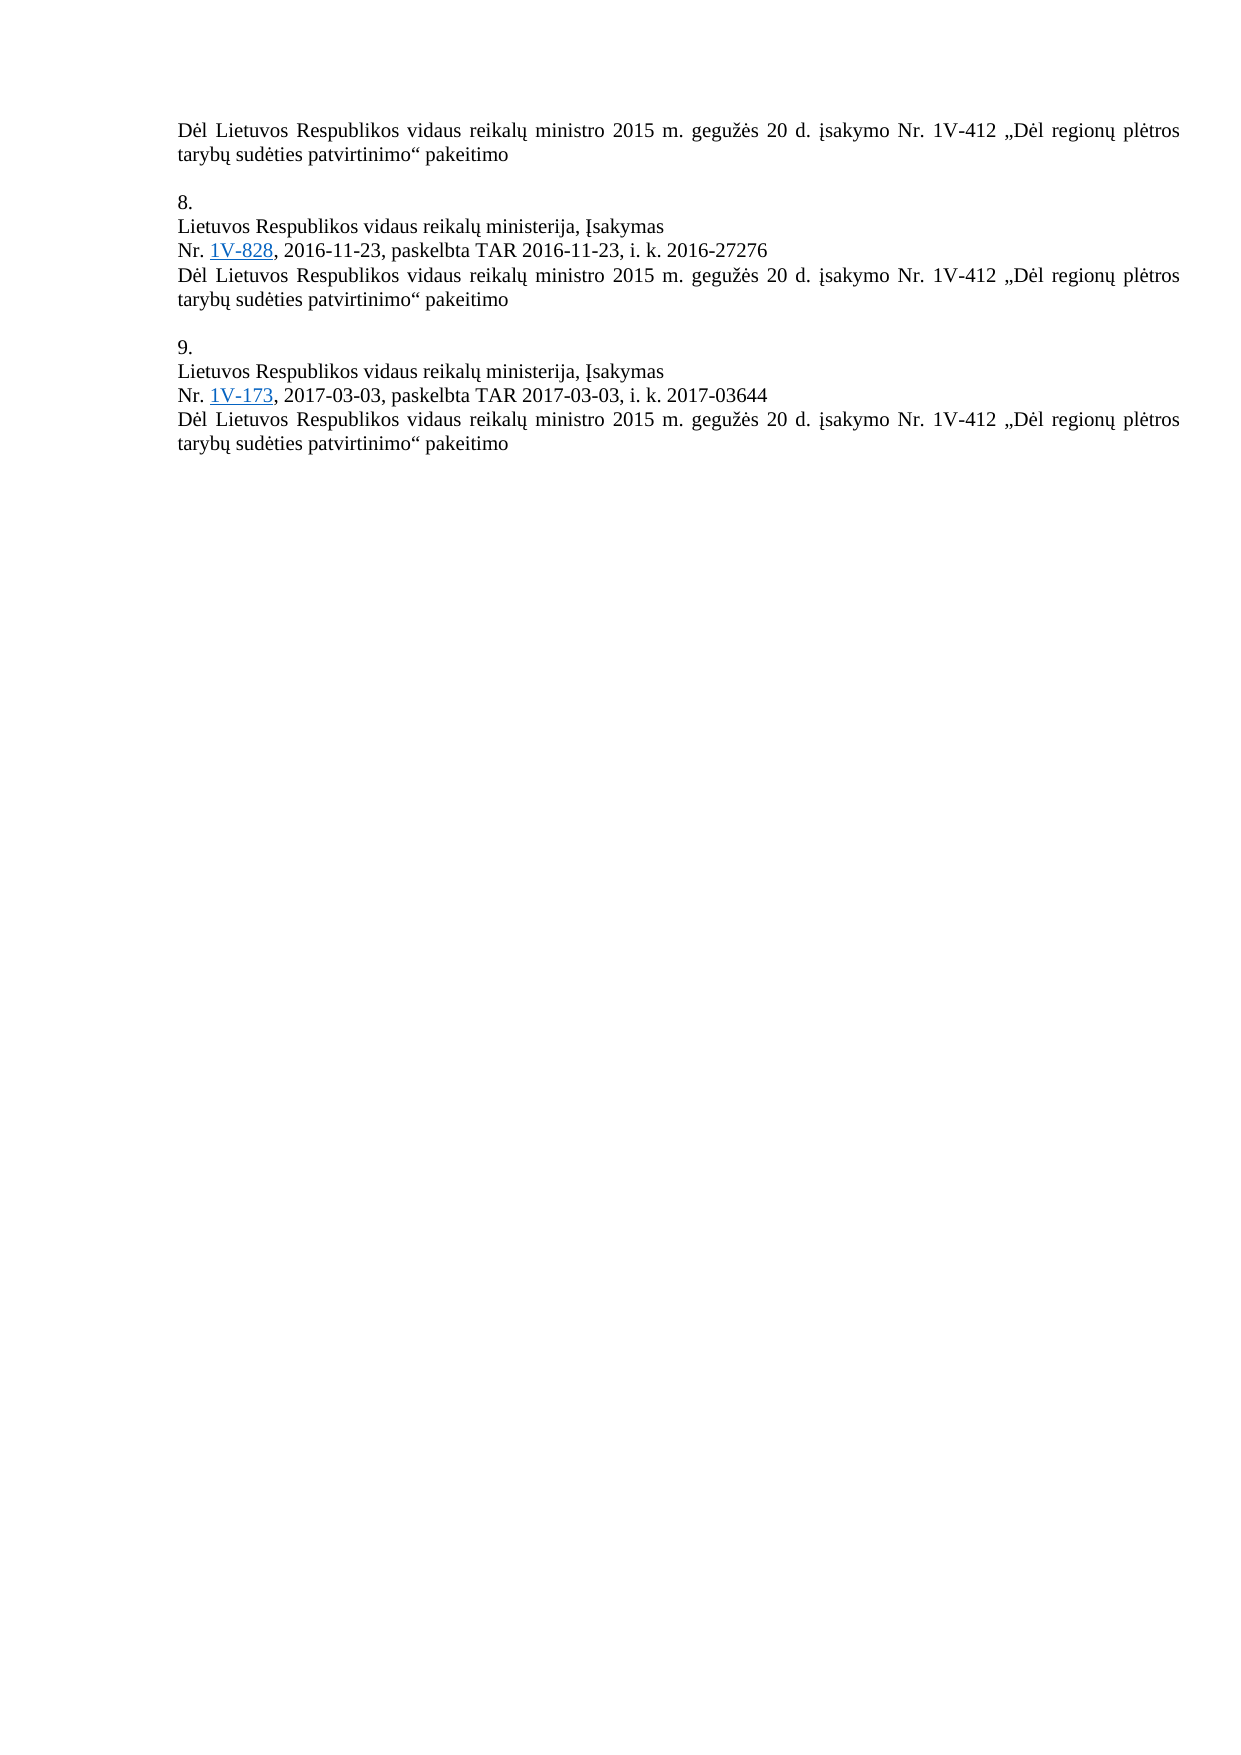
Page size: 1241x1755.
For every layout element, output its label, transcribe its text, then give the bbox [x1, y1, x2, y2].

text 8. [177, 190, 1181, 214]
text Lietuvos Respublikos vidaus reikalų ministerija, Įsakymas [177, 359, 1181, 383]
text Dėl Lietuvos Respublikos vidaus reikalų ministro 2015 m. gegužės 20 d. įsakymo Nr. 1V-412 „Dėl regionų plėtros tarybų sudėties patvirtinimo“ pakeitimo [177, 407, 1181, 455]
text Nr. 1V-173, 2017-03-03, paskelbta TAR 2017-03-03, i. k. 2017-03644 [177, 383, 1181, 407]
text Dėl Lietuvos Respublikos vidaus reikalų ministro 2015 m. gegužės 20 d. įsakymo Nr. 1V-412 „Dėl regionų plėtros tarybų sudėties patvirtinimo“ pakeitimo [177, 262, 1181, 311]
text Lietuvos Respublikos vidaus reikalų ministerija, Įsakymas [177, 214, 1181, 238]
text Nr. 1V-828, 2016-11-23, paskelbta TAR 2016-11-23, i. k. 2016-27276 [177, 238, 1181, 262]
text 9. [177, 335, 1181, 359]
text Dėl Lietuvos Respublikos vidaus reikalų ministro 2015 m. gegužės 20 d. įsakymo Nr. 1V-412 „Dėl regionų plėtros tarybų sudėties patvirtinimo“ pakeitimo [177, 118, 1181, 166]
